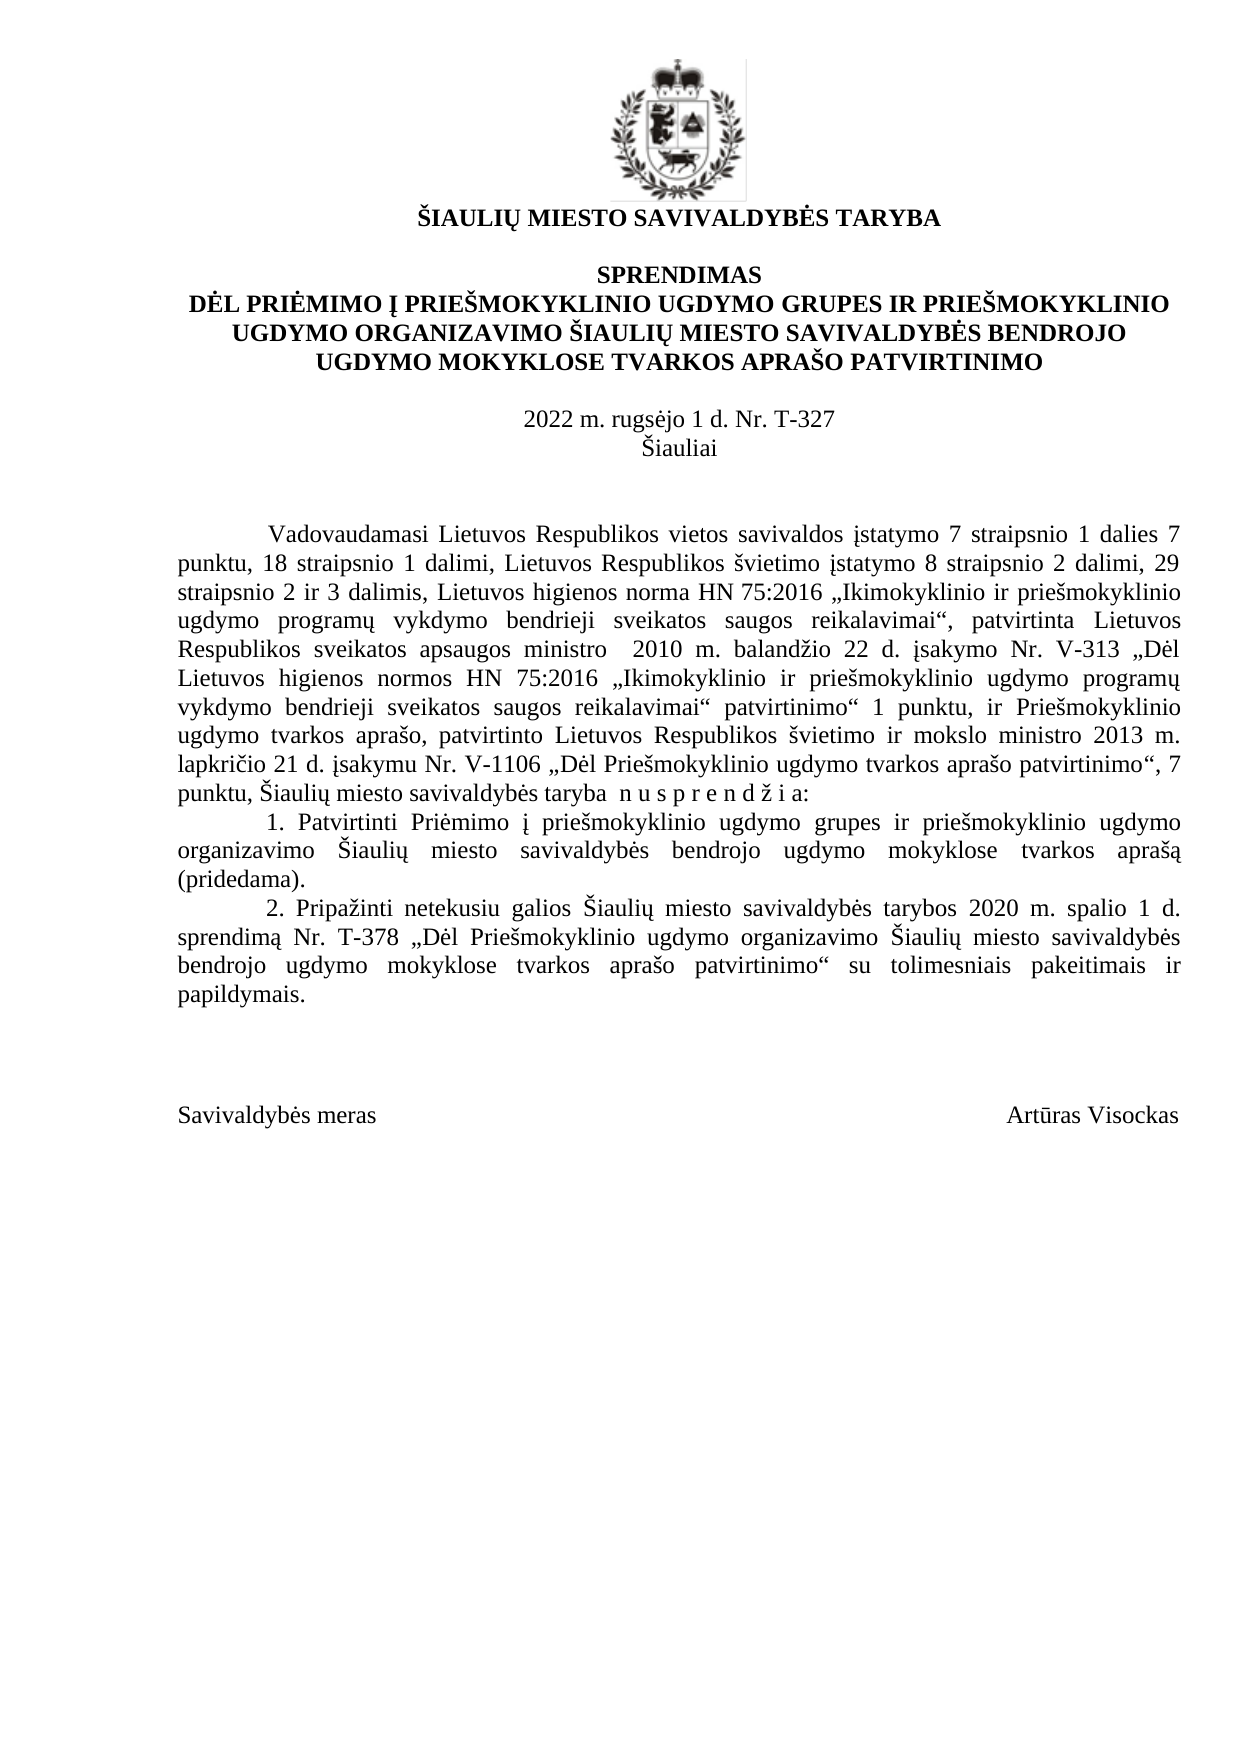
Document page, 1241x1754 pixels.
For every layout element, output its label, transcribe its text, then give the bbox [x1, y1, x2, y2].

text Vadovaudamasi Lietuvos Respublikos vietos savivaldos įstatymo 7 straipsnio 1 dalies 7 punktu, 18 straipsnio 1 dalimi, Lietuvos Respublikos švietimo įstatymo 8 straipsnio 2 dalimi, 29 straipsnio 2 ir 3 dalimis, Lietuvos higienos norma HN 75:2016 „Ikimokyklinio ir priešmokyklinio ugdymo programų vykdymo bendrieji sveikatos saugos reikalavimai“, patvirtinta Lietuvos Respublikos sveikatos apsaugos ministro 2010 m. balandžio 22 d. įsakymo Nr. V-313 „Dėl Lietuvos higienos normos HN 75:2016 „Ikimokyklinio ir priešmokyklinio ugdymo programų vykdymo bendrieji sveikatos saugos reikalavimai“ patvirtinimo“ 1 punktu, ir Priešmokyklinio ugdymo tvarkos aprašo, patvirtinto Lietuvos Respublikos švietimo ir mokslo ministro 2013 m. lapkričio 21 d. įsakymu Nr. V-1106 „Dėl Priešmokyklinio ugdymo tvarkos aprašo patvirtinimo“, 7 punktu, Šiaulių miesto savivaldybės taryba n u s p r e n d ž i a: [177, 519, 1181, 807]
text 2022 m. rugsėjo 1 d. Nr. T-327 [177, 404, 1181, 433]
text Šiauliai [177, 433, 1181, 462]
text dėl PRIĖMIMO Į PRIEŠMOKYKLINIO UGDYMO GRUPES IR PRIEŠMOKYKLINIO UGDYMO ORGANIZAVIMO ŠIAULIŲ MIESTO SAVIVALDYBĖS BENDROJO UGDYMO MOKYKLOSE TVARKOS APRAŠO patvirtinimo [177, 289, 1181, 375]
text SPRENDIMAS [177, 260, 1181, 289]
text Šiaulių miesto savivaldybės taryba [177, 203, 1181, 232]
text Savivaldybės meras Artūras Visockas [177, 1100, 1181, 1129]
text 1. Patvirtinti Priėmimo į priešmokyklinio ugdymo grupes ir priešmokyklinio ugdymo organizavimo Šiaulių miesto savivaldybės bendrojo ugdymo mokyklose tvarkos aprašą (pridedama). [177, 807, 1181, 893]
text 2. Pripažinti netekusiu galios Šiaulių miesto savivaldybės tarybos 2020 m. spalio 1 d. sprendimą Nr. T-378 „Dėl Priešmokyklinio ugdymo organizavimo Šiaulių miesto savivaldybės bendrojo ugdymo mokyklose tvarkos aprašo patvirtinimo“ su tolimesniais pakeitimais ir papildymais. [177, 893, 1181, 1008]
